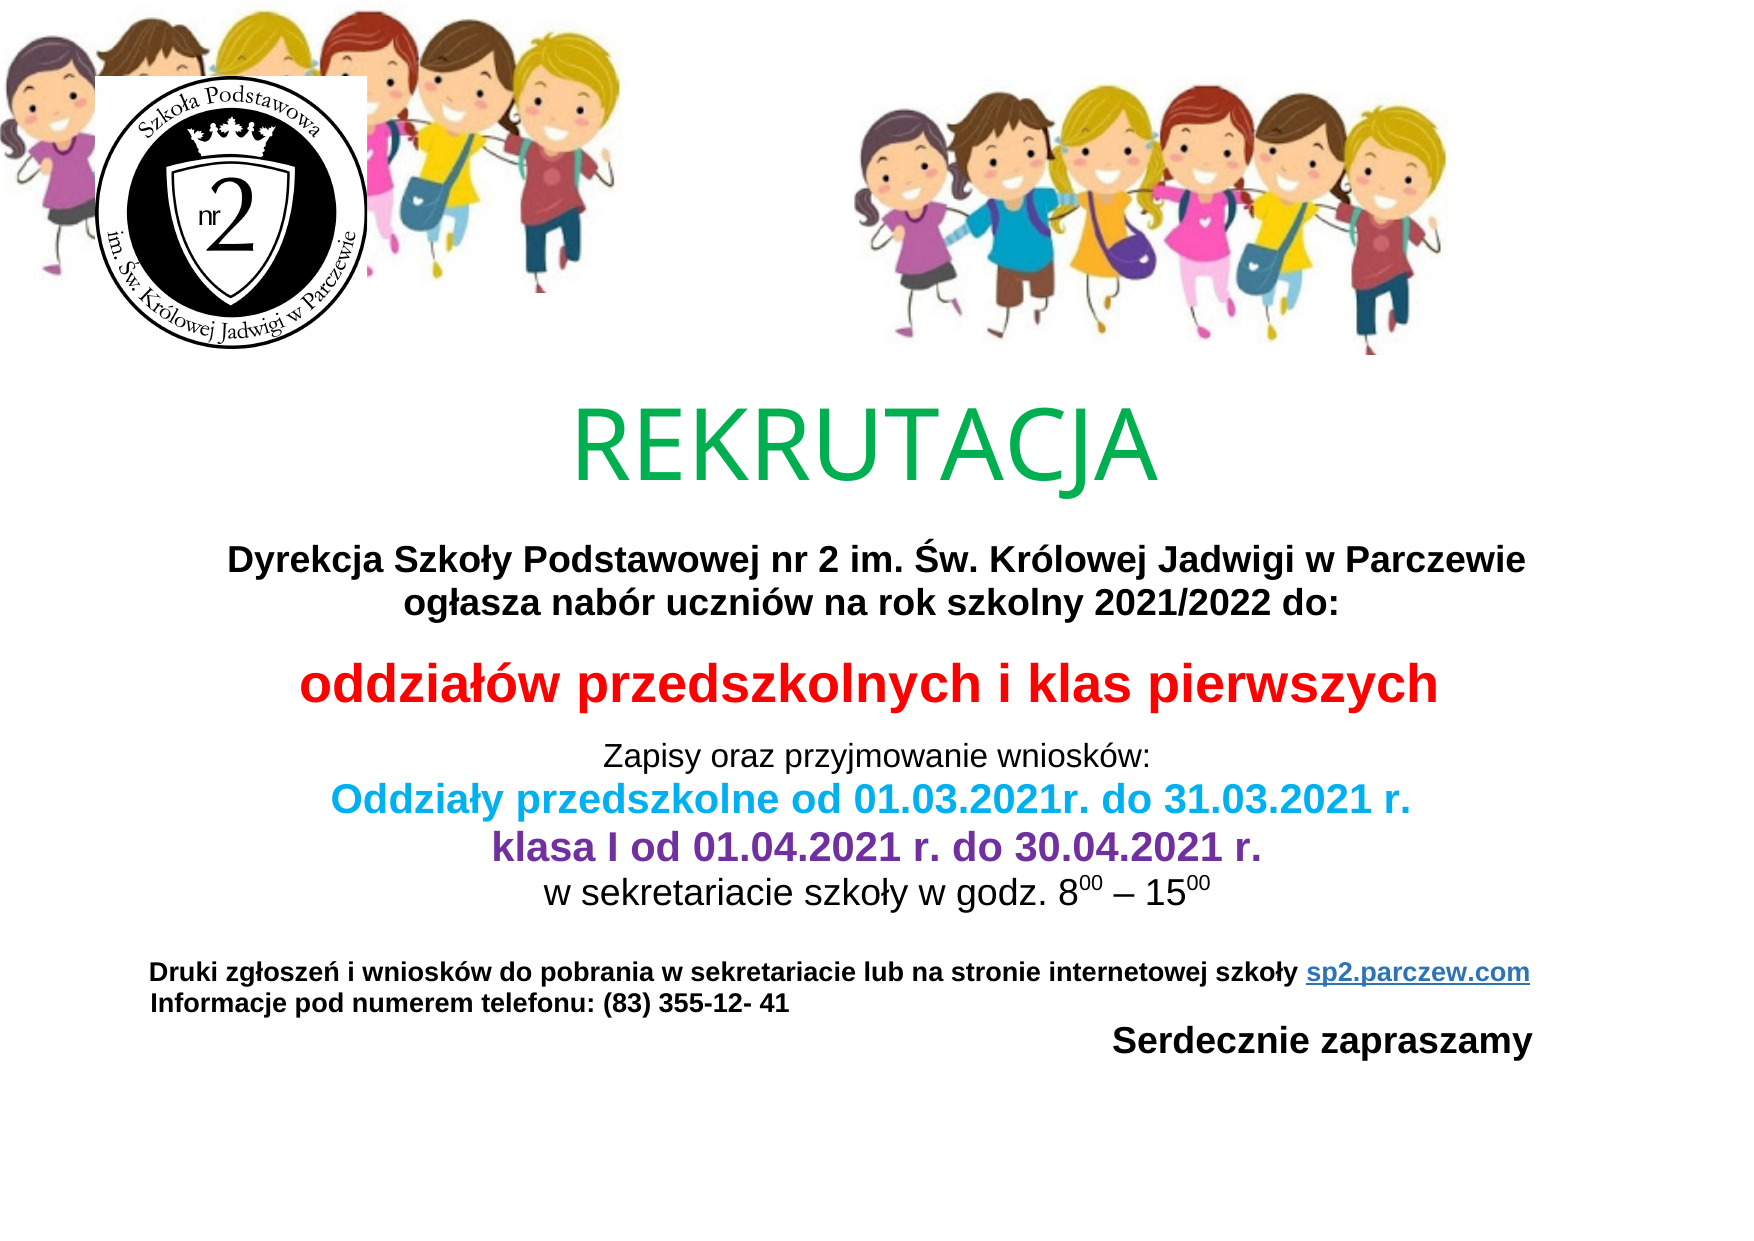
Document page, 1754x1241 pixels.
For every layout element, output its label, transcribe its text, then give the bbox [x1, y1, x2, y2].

text klasa I od 01.04.2021 r. do 30.04.2021 r. [75, 822, 1679, 870]
text oddziałów przedszkolnych i klas pierwszych [75, 652, 1679, 714]
picture [854, 75, 1458, 355]
text REKRUTACJA [75, 373, 1679, 509]
text Informacje pod numerem telefonu: (83) 355-12- 41 [75, 987, 1679, 1019]
picture [0, 0, 633, 349]
text Zapisy oraz przyjmowanie wniosków: [75, 736, 1679, 774]
text w sekretariacie szkoły w godz. 800 – 1500 [75, 870, 1679, 913]
text Druki zgłoszeń i wniosków do pobrania w sekretariacie lub na stronie internetowej szkoły sp2.parczew.com [75, 956, 1679, 987]
text Oddziały przedszkolne od 01.03.2021r. do 31.03.2021 r. [75, 774, 1679, 822]
text Serdecznie zapraszamy [75, 1019, 1679, 1062]
text ogłasza nabór uczniów na rok szkolny 2021/2022 do: [75, 580, 1679, 623]
text Dyrekcja Szkoły Podstawowej nr 2 im. Św. Królowej Jadwigi w Parczewie [75, 537, 1679, 580]
